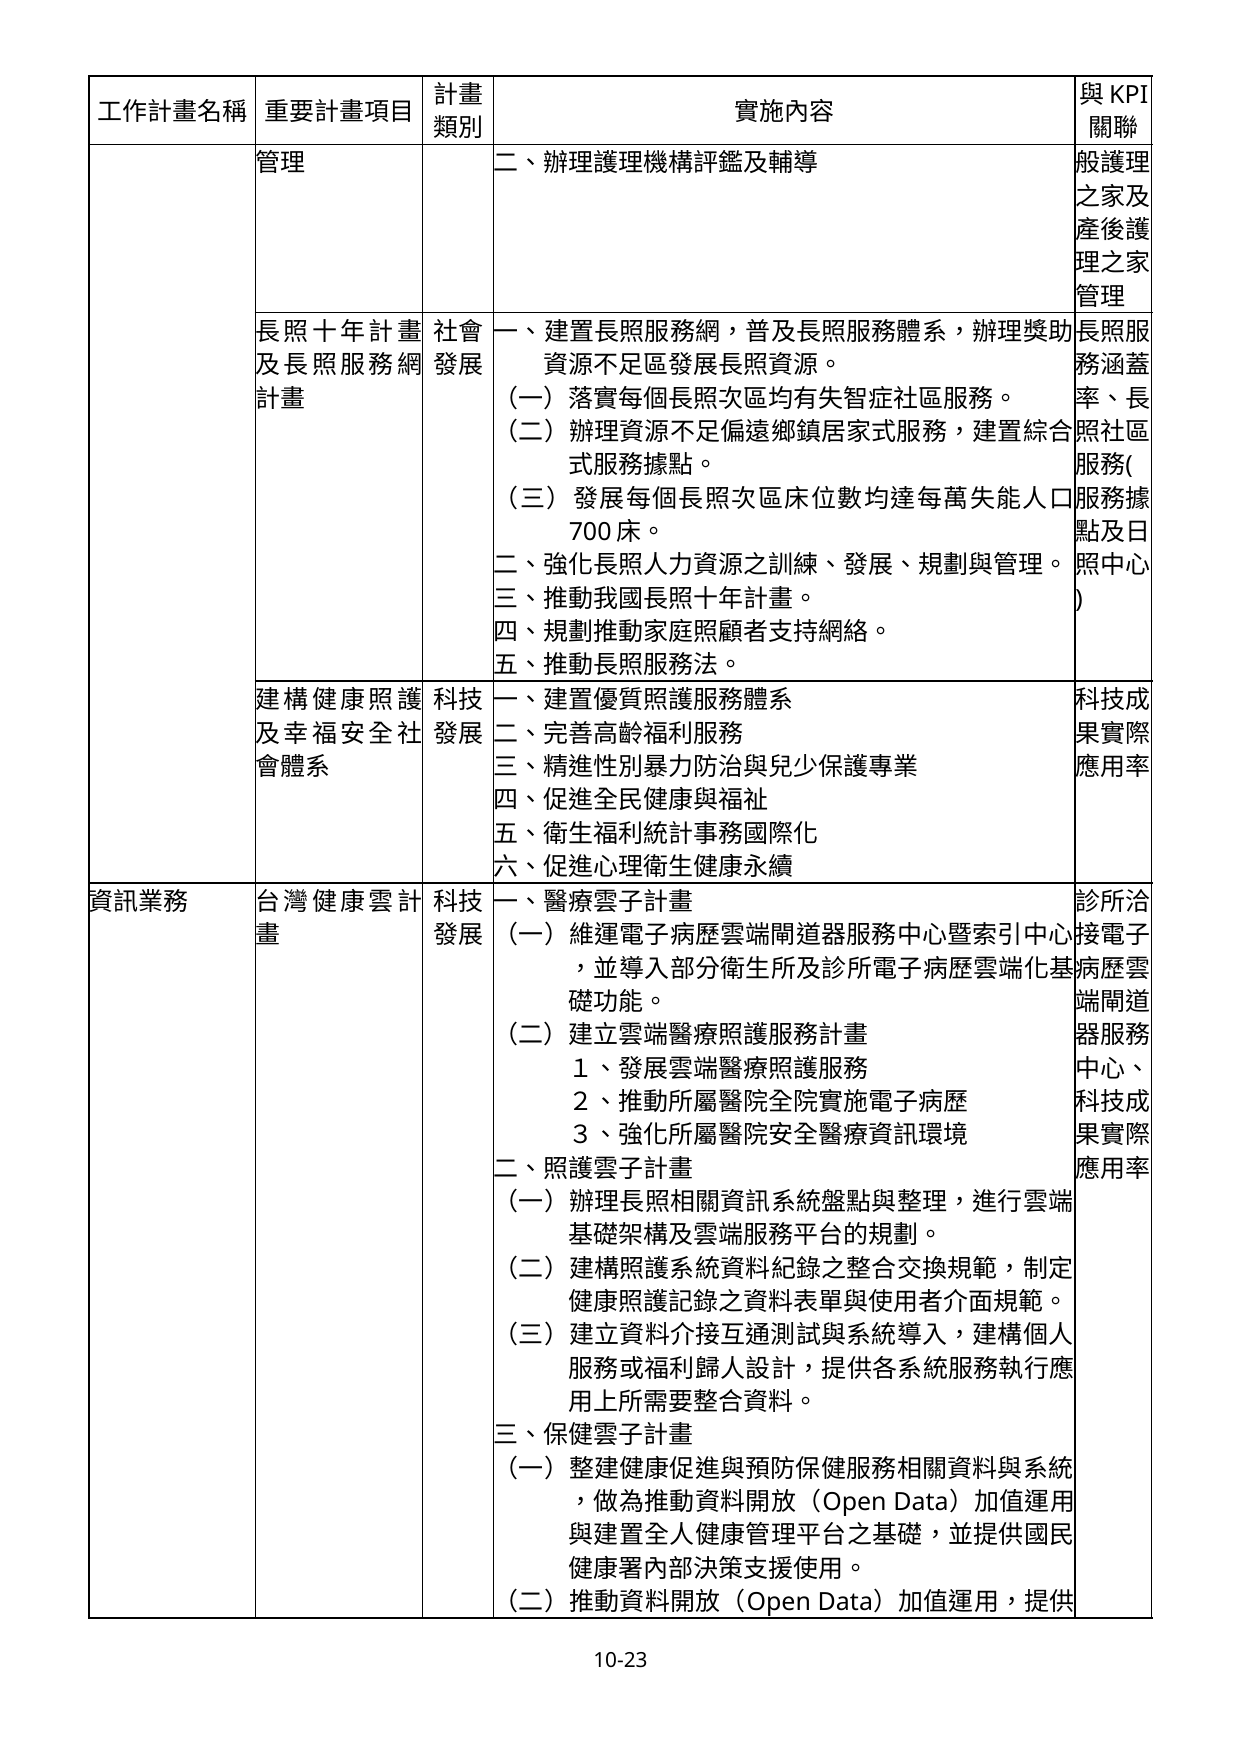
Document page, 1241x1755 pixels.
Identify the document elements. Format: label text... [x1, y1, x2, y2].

table_cell [423, 145, 493, 312]
table_cell 管理 [256, 145, 422, 312]
table_cell 科技發展 [423, 682, 493, 882]
table_cell 診所洽接電子病歷雲端閘道器服務中心、科技成果實際應用率 [1076, 884, 1151, 1617]
table_header 工作計畫名稱 [90, 77, 255, 143]
table_header 實施內容 [494, 77, 1074, 143]
table_cell 一、醫療雲子計畫 （一）維運電子病歷雲端閘道器服務中心暨索引中心，並導入部分衛生所及診所電子病歷雲端化基礎功能。 （二）建立雲端醫療照護服務計畫 １、發展雲端醫療照護服務 ２、推動所屬醫院全院實施電子病歷 ３、強化所屬醫院安全醫療資訊環境 二、照護雲子計畫 （一）辦理長照相關資訊系統盤點與整理，進行雲端基礎架構及雲端服務平台的規劃。 （二）建構照護系統資料紀錄之整合交換規範，制定健康照護記錄之資料表單與使用者介面規範。 （三）建立資料介接互通測試與系統導入，建構個人服務或福利歸人設計，提供各系統服務執行應用上所需要整合資料。 三、保健雲子計畫 （一）整建健康促進與預防保健服務相關資料與系統，做為推動資料開放（Open Data）加值運用與建置全人健康管理平台之基礎，並提供國民健康署內部決策支援使用。 （二）推動資料開放（Open Data）加值運用，提供 [494, 884, 1074, 1617]
table_cell 科技發展 [423, 884, 493, 1617]
table_header 計畫類別 [423, 77, 493, 143]
table_cell 台灣健康雲計畫 [256, 884, 422, 1617]
table_header 與KPI關聯 [1076, 77, 1151, 143]
table_cell 社會發展 [423, 313, 493, 680]
table_cell 般護理之家及產後護理之家管理 [1076, 145, 1151, 312]
table_cell 科技成果實際應用率 [1076, 682, 1151, 882]
table_cell 建構健康照護及幸福安全社會體系 [256, 682, 422, 882]
table_cell [90, 145, 255, 882]
table_cell 資訊業務 [90, 884, 255, 1617]
table_cell 一、建置長照服務網，普及長照服務體系，辦理獎助資源不足區發展長照資源。 （一）落實每個長照次區均有失智症社區服務。 （二）辦理資源不足偏遠鄉鎮居家式服務，建置綜合式服務據點。 （三）發展每個長照次區床位數均達每萬失能人口700床。 二、強化長照人力資源之訓練、發展、規劃與管理。 三、推動我國長照十年計畫。 四、規劃推動家庭照顧者支持網絡。 五、推動長照服務法。 [494, 313, 1074, 680]
table_cell 二、辦理護理機構評鑑及輔導 [494, 145, 1074, 312]
table_cell 一、建置優質照護服務體系 二、完善高齡福利服務 三、精進性別暴力防治與兒少保護專業 四、促進全民健康與福祉 五、衛生福利統計事務國際化 六、促進心理衛生健康永續 [494, 682, 1074, 882]
table_cell 長照服務涵蓋率、長照社區服務(服務據點及日照中心) [1076, 313, 1151, 680]
table_header 重要計畫項目 [256, 77, 422, 143]
table_cell 長照十年計畫及長照服務網計畫 [256, 313, 422, 680]
